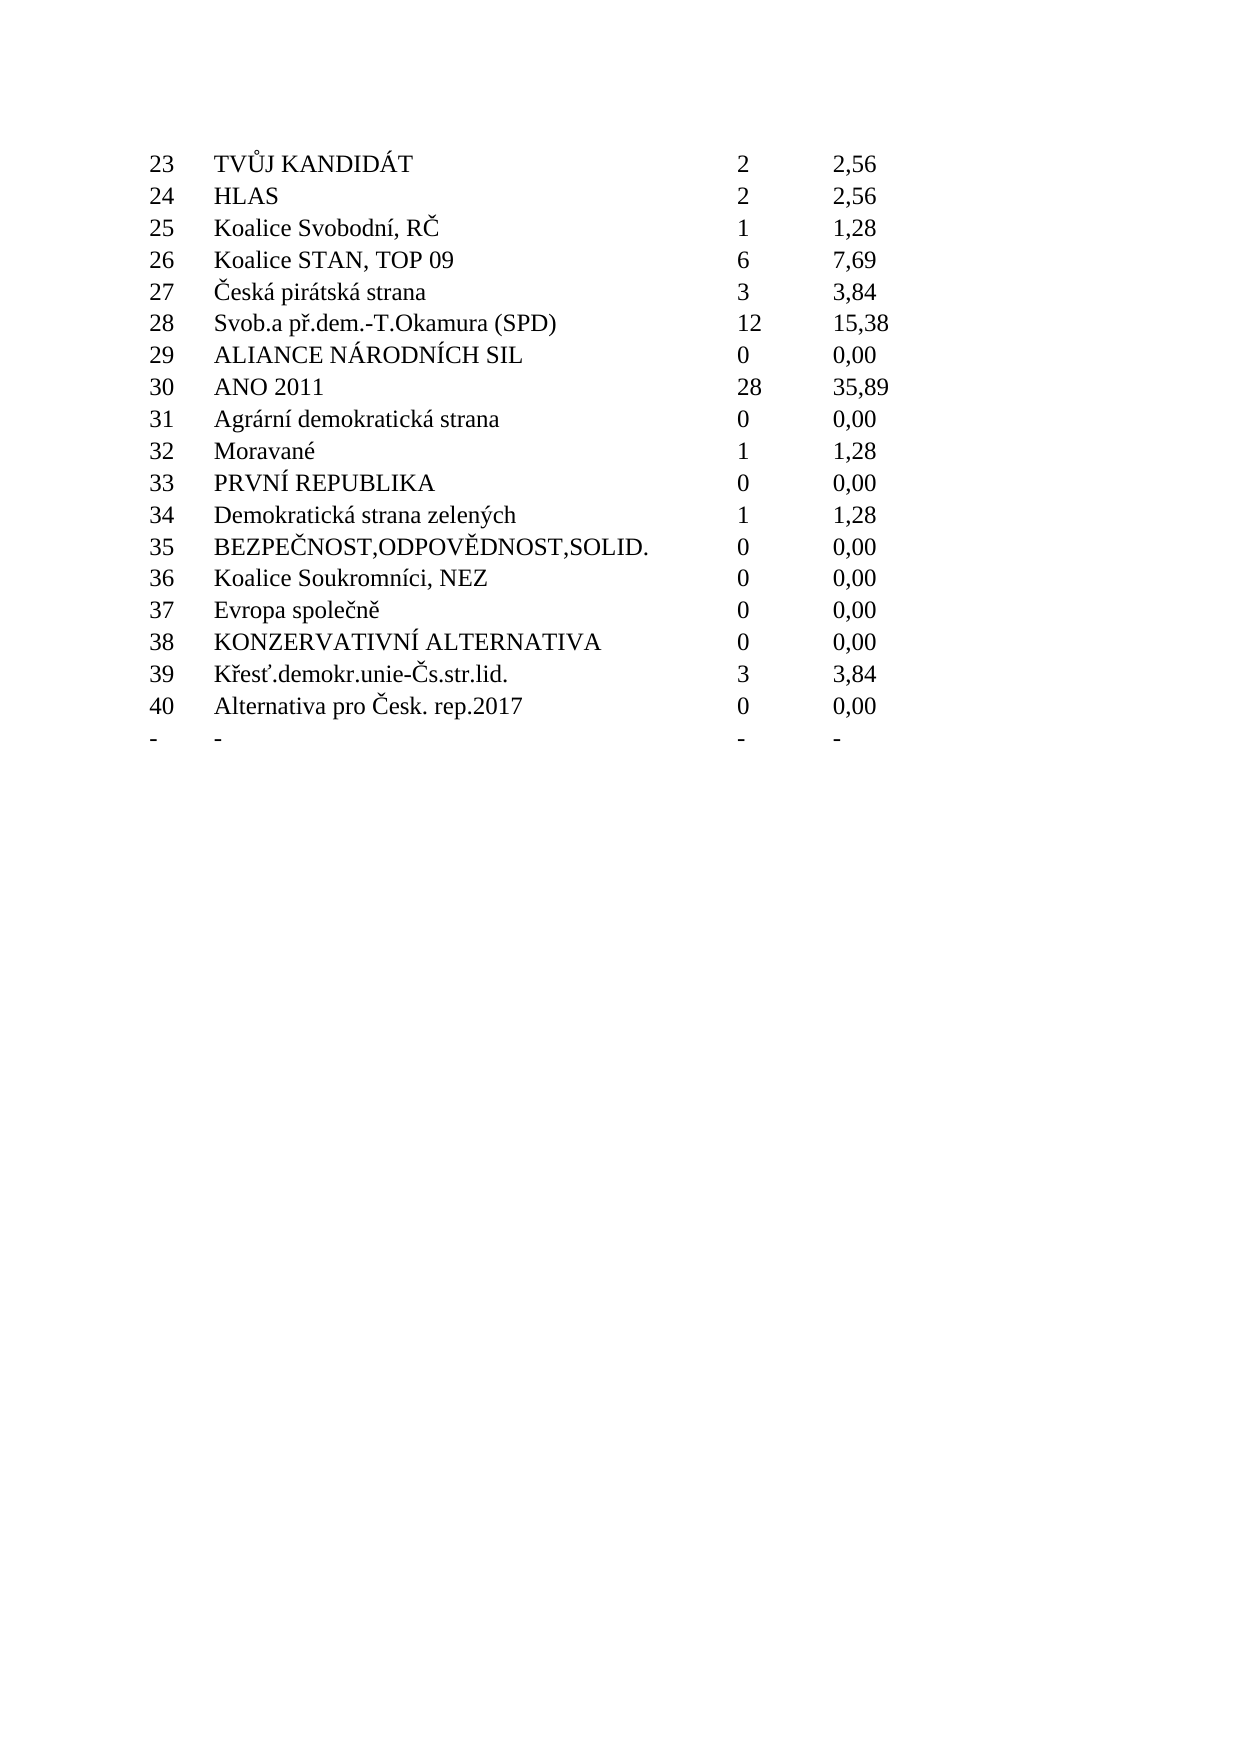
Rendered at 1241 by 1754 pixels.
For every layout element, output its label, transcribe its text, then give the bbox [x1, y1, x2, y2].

table_cell 28 [735, 371, 831, 403]
table_cell - [212, 721, 735, 753]
table_cell 3,84 [831, 275, 904, 307]
table_cell TVŮJ KANDIDÁT [212, 148, 735, 179]
table_cell 7,69 [831, 243, 904, 275]
table_cell [905, 148, 914, 179]
table_cell 0 [735, 530, 831, 562]
table_cell 0 [735, 594, 831, 626]
table_cell 2,56 [831, 180, 904, 211]
table_cell 39 [148, 658, 212, 689]
table_cell 23 [148, 148, 212, 179]
table_cell Agrární demokratická strana [212, 403, 735, 434]
table_cell Koalice STAN, TOP 09 [212, 243, 735, 275]
table_cell [905, 466, 914, 498]
table_cell 6 [735, 243, 831, 275]
table_cell 0 [735, 339, 831, 371]
table_cell 0 [735, 690, 831, 721]
table_cell [905, 626, 914, 658]
table_cell [905, 307, 914, 339]
table_cell KONZERVATIVNÍ ALTERNATIVA [212, 626, 735, 658]
table_cell 30 [148, 371, 212, 403]
table_cell 2 [735, 180, 831, 211]
table_cell 25 [148, 211, 212, 243]
table_cell 33 [148, 466, 212, 498]
table_cell 0,00 [831, 594, 904, 626]
table_cell [905, 275, 914, 307]
table_cell 0,00 [831, 339, 904, 371]
table_cell Moravané [212, 435, 735, 466]
table_cell 3,84 [831, 658, 904, 689]
table_cell [905, 339, 914, 371]
table_cell 1 [735, 498, 831, 530]
table_cell 0,00 [831, 690, 904, 721]
table_cell PRVNÍ REPUBLIKA [212, 466, 735, 498]
table_cell HLAS [212, 180, 735, 211]
table_cell [905, 243, 914, 275]
table_cell 0 [735, 562, 831, 594]
table_cell 35 [148, 530, 212, 562]
table_cell [905, 371, 914, 403]
table_cell [905, 180, 914, 211]
table_cell 35,89 [831, 371, 904, 403]
table_cell 12 [735, 307, 831, 339]
table_cell 31 [148, 403, 212, 434]
table_cell Koalice Svobodní, RČ [212, 211, 735, 243]
table_cell 28 [148, 307, 212, 339]
table_cell 32 [148, 435, 212, 466]
table_cell - [735, 721, 831, 753]
table_cell [905, 594, 914, 626]
table_cell - [148, 721, 212, 753]
table_cell 38 [148, 626, 212, 658]
table_cell Evropa společně [212, 594, 735, 626]
table_cell ALIANCE NÁRODNÍCH SIL [212, 339, 735, 371]
table_cell [905, 403, 914, 434]
table_cell Koalice Soukromníci, NEZ [212, 562, 735, 594]
table_cell [905, 211, 914, 243]
table_cell 29 [148, 339, 212, 371]
table_cell 1,28 [831, 211, 904, 243]
table_cell ANO 2011 [212, 371, 735, 403]
table_cell 0,00 [831, 530, 904, 562]
table_cell Křesť.demokr.unie-Čs.str.lid. [212, 658, 735, 689]
table_cell [905, 498, 914, 530]
table_cell 0 [735, 403, 831, 434]
table_cell Česká pirátská strana [212, 275, 735, 307]
table_cell 3 [735, 275, 831, 307]
table_cell 0,00 [831, 562, 904, 594]
table_cell [905, 562, 914, 594]
table_cell [905, 530, 914, 562]
table_cell 37 [148, 594, 212, 626]
table_cell Alternativa pro Česk. rep.2017 [212, 690, 735, 721]
table_cell 27 [148, 275, 212, 307]
table_cell 15,38 [831, 307, 904, 339]
table_cell [905, 721, 914, 753]
table_cell [905, 435, 914, 466]
table_cell 0,00 [831, 466, 904, 498]
table_cell [905, 658, 914, 689]
table_cell 34 [148, 498, 212, 530]
table_cell 1 [735, 211, 831, 243]
table_cell 0 [735, 466, 831, 498]
table_cell 24 [148, 180, 212, 211]
table_cell 1 [735, 435, 831, 466]
table_cell 36 [148, 562, 212, 594]
table_cell Svob.a př.dem.-T.Okamura (SPD) [212, 307, 735, 339]
table_cell 0,00 [831, 403, 904, 434]
table_cell 40 [148, 690, 212, 721]
table_cell 1,28 [831, 435, 904, 466]
table_cell 26 [148, 243, 212, 275]
table_cell 3 [735, 658, 831, 689]
table_cell 2 [735, 148, 831, 179]
table_cell [905, 690, 914, 721]
table_cell BEZPEČNOST,ODPOVĚDNOST,SOLID. [212, 530, 735, 562]
table_cell 0,00 [831, 626, 904, 658]
table_cell Demokratická strana zelených [212, 498, 735, 530]
table_cell - [831, 721, 904, 753]
table_cell 0 [735, 626, 831, 658]
table_cell 2,56 [831, 148, 904, 179]
table_cell 1,28 [831, 498, 904, 530]
